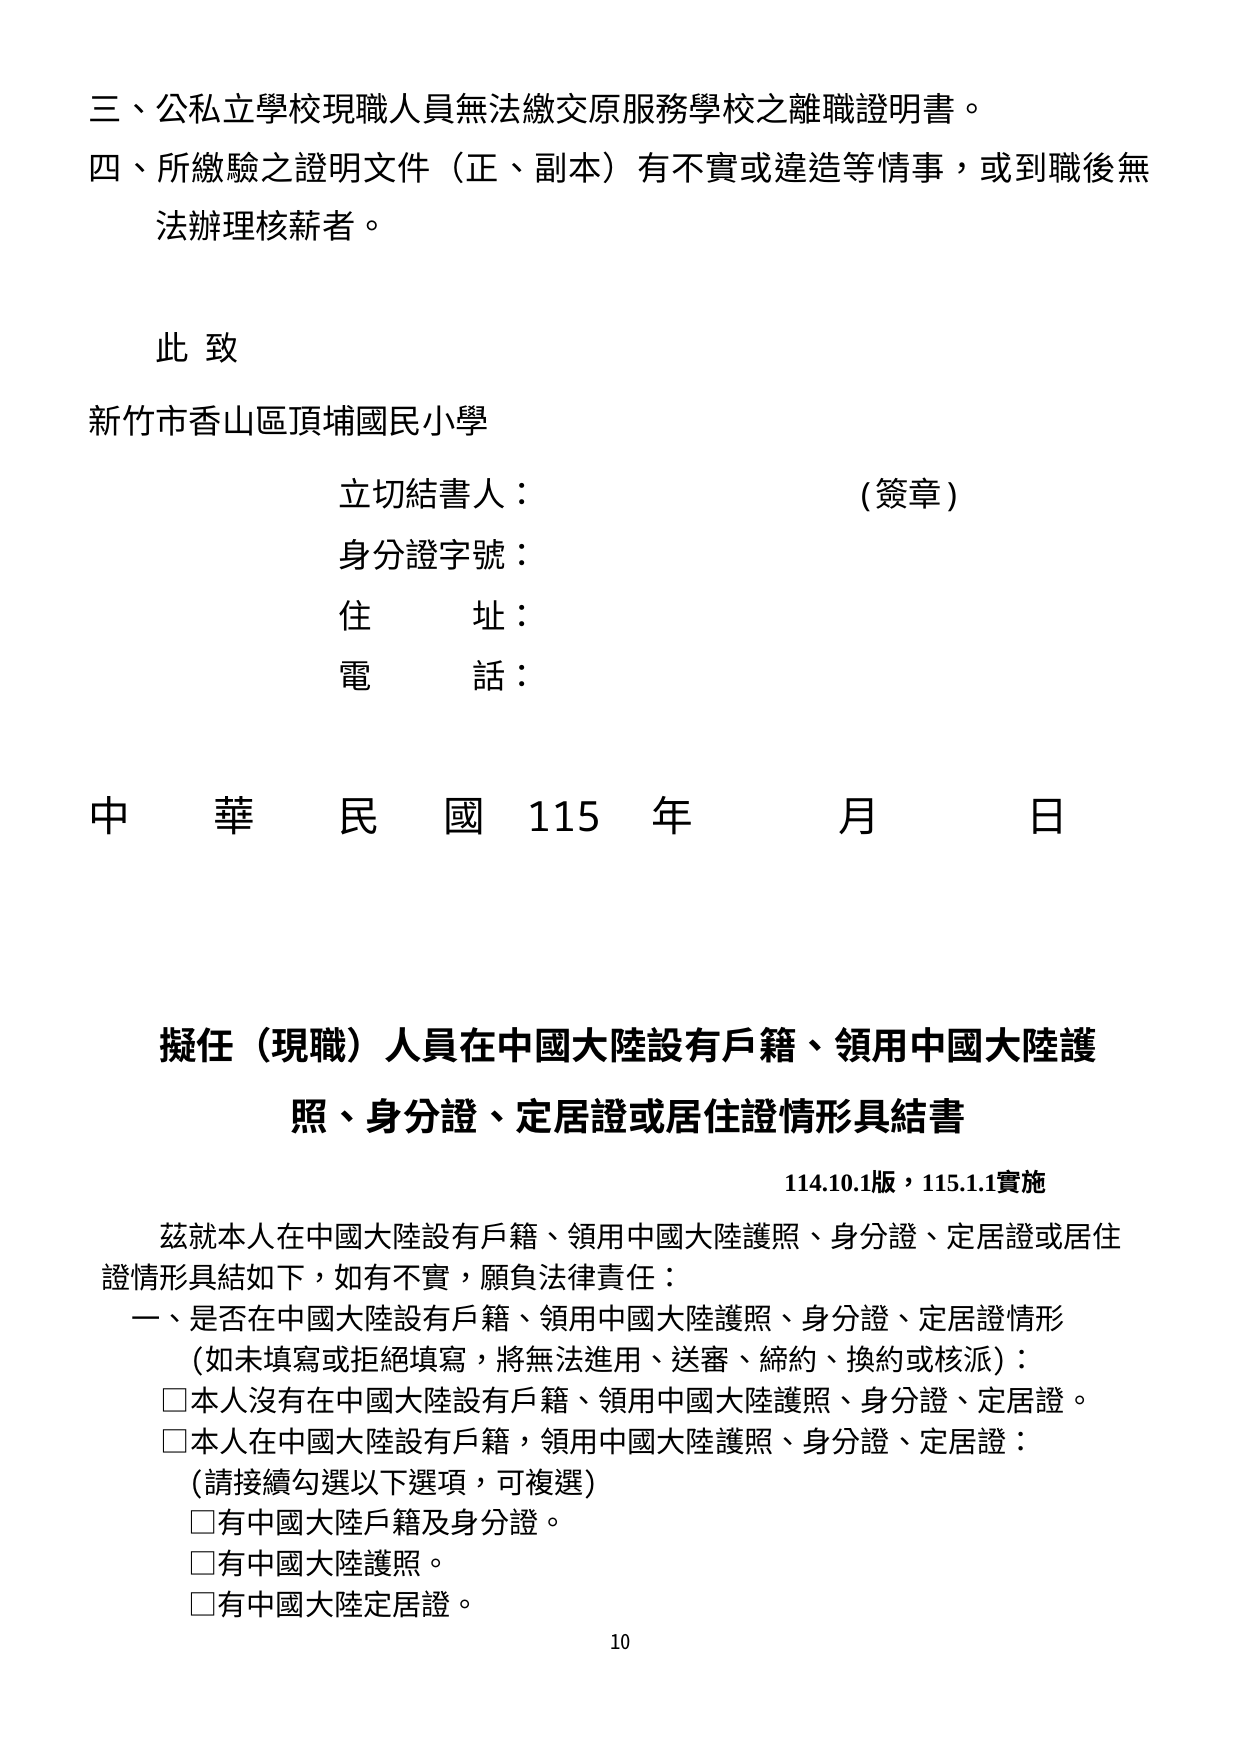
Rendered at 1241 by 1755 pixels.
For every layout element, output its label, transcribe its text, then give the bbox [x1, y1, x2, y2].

text 照、身分證、定居證或居住證情形具結書 [126, 1091, 1130, 1141]
text 114.10.1版，115.1.1實施 [784, 1162, 1152, 1198]
text 中 華 民 國 115 年 月 日 [89, 787, 1130, 842]
text □有中國大陸戶籍及身分證。 [188, 1501, 1152, 1542]
text 四、所繳驗之證明文件（正、副本）有不實或違造等情事，或到職後無法辦理核薪者。 [89, 133, 1152, 250]
text 此 致 [89, 321, 1152, 370]
text □有中國大陸護照。 [188, 1542, 1152, 1583]
text 擬任（現職）人員在中國大陸設有戶籍、領用中國大陸護 [126, 1020, 1130, 1070]
text 身分證字號： [89, 529, 1152, 577]
text 立切結書人： (簽章) [89, 468, 1152, 516]
subtitle 茲就本人在中國大陸設有戶籍、領用中國大陸護照、身分證、定居證或居住證情形具結如下，如有不實，願負法律責任： [101, 1214, 1140, 1297]
text 電 話： [89, 650, 1152, 698]
text □有中國大陸定居證。 [188, 1583, 1152, 1623]
text (如未填寫或拒絕填寫，將無法進用、送審、締約、換約或核派)： [190, 1338, 1152, 1378]
text 一、是否在中國大陸設有戶籍、領用中國大陸護照、身分證、定居證情形 [131, 1297, 1152, 1338]
text 三、公私立學校現職人員無法繳交原服務學校之離職證明書。 [89, 75, 1152, 133]
text 住 址： [89, 589, 1152, 638]
text □本人沒有在中國大陸設有戶籍、領用中國大陸護照、身分證、定居證。 [161, 1378, 1142, 1420]
text □本人在中國大陸設有戶籍，領用中國大陸護照、身分證、定居證： [161, 1420, 1152, 1461]
text 新竹市香山區頂埔國民小學 [89, 395, 1152, 443]
text (請接續勾選以下選項，可複選) [189, 1461, 1152, 1501]
